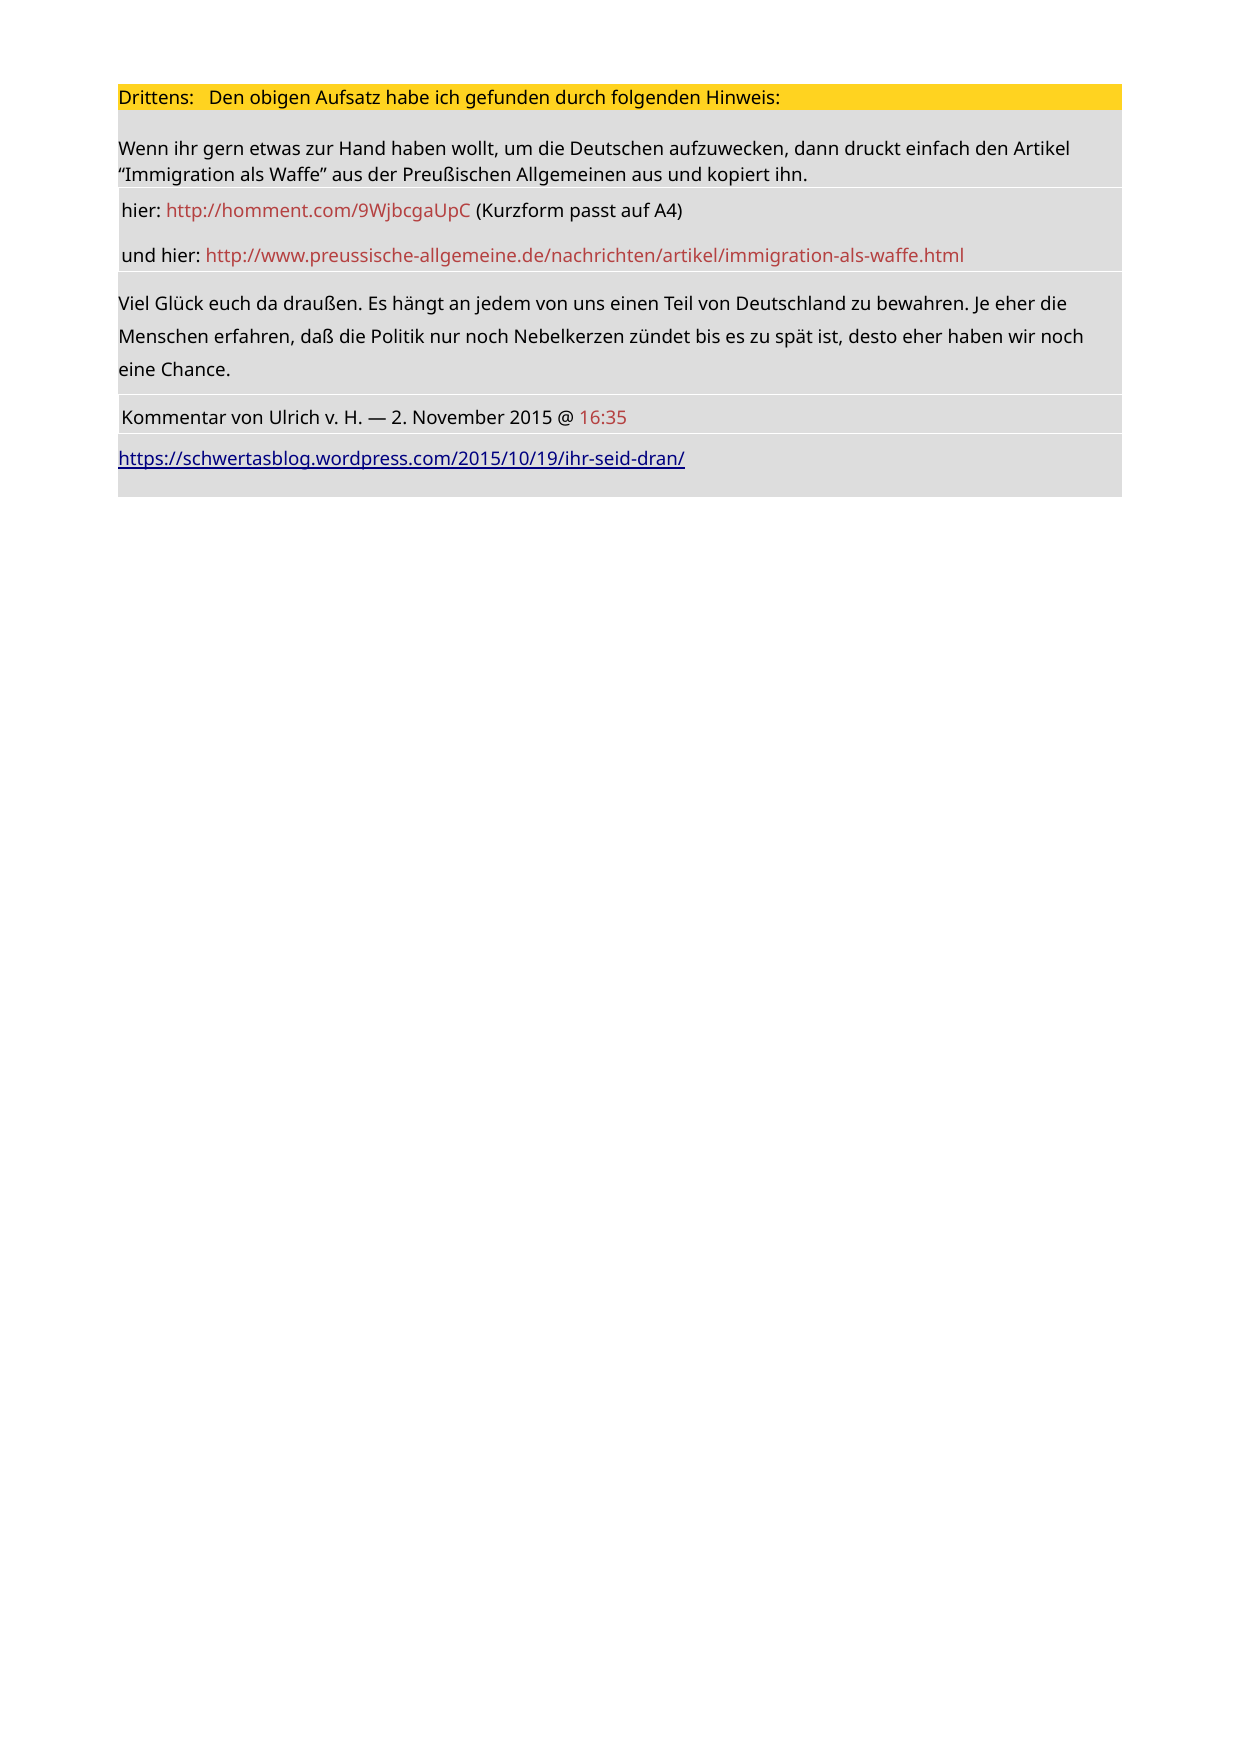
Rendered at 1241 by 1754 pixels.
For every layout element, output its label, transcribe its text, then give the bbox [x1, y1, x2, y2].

text hier: http://homment.com/9WjbcgaUpC (Kurzform passt auf A4) [119, 188, 1122, 222]
text und hier: http://www.preussische-allgemeine.de/nachrichten/artikel/immigration-als-waffe.html [119, 232, 1122, 271]
text Viel Glück euch da draußen. Es hängt an jedem von uns einen Teil von Deutschland zu bewahren. Je eher die Menschen erfahren, daß die Politik nur noch Nebelkerzen zündet bis es zu spät ist, desto eher haben wir noch eine Chance. [118, 283, 1122, 382]
text Drittens: Den obigen Aufsatz habe ich gefunden durch folgenden Hinweis: [118, 84, 1122, 110]
text Wenn ihr gern etwas zur Hand haben wollt, um die Deutschen aufzuwecken, dann druckt einfach den Artikel “Immigration als Waffe” aus der Preußischen Allgemeinen aus und kopiert ihn. [118, 110, 1122, 187]
text Kommentar von Ulrich v. H. — 2. November 2015 @ 16:35 [119, 395, 1122, 433]
text https://schwertasblog.wordpress.com/2015/10/19/ihr-seid-dran/ [118, 446, 1122, 471]
